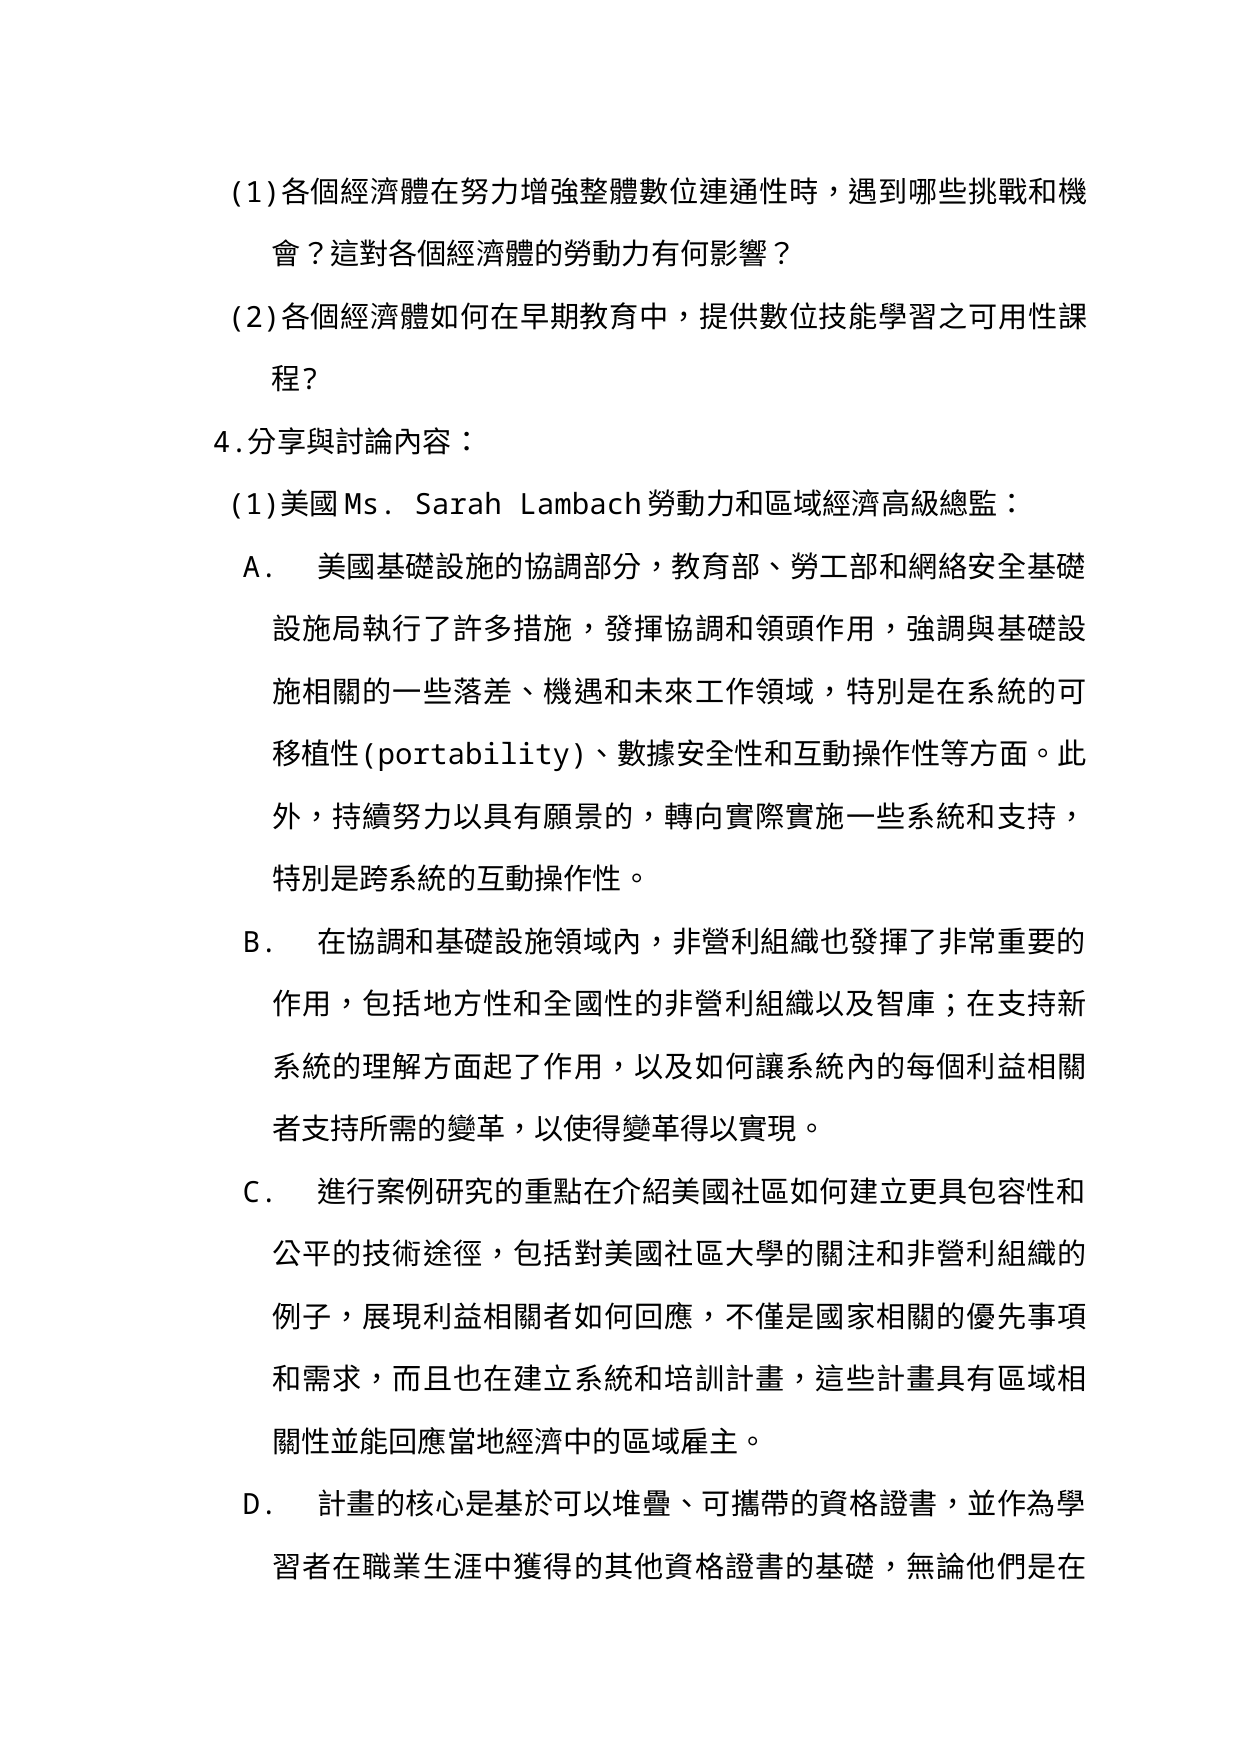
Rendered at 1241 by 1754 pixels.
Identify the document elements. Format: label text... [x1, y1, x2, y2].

text (2)各個經濟體如何在早期教育中，提供數位技能學習之可用性課程? [228, 273, 1087, 398]
list 美國基礎設施的協調部分，教育部、勞工部和網絡安全基礎設施局執行了許多措施，發揮協調和領頭作用，強調與基礎設施相關的一些落差、機遇和未來工作領域，特別是在系統的可移植性(portability)、數據安全性和互動操作性等方面。此外，持續努力以具有願景的，轉向實際實施一些系統和支持，特別是跨系統的互動操作性。 [242, 523, 1087, 898]
list 計畫的核心是基於可以堆疊、可攜帶的資格證書，並作為學習者在職業生涯中獲得的其他資格證書的基礎，無論他們是在 [242, 1460, 1087, 1585]
list 在協調和基礎設施領域內，非營利組織也發揮了非常重要的作用，包括地方性和全國性的非營利組織以及智庫；在支持新系統的理解方面起了作用，以及如何讓系統內的每個利益相關者支持所需的變革，以使得變革得以實現。 [242, 898, 1087, 1148]
list 進行案例研究的重點在介紹美國社區如何建立更具包容性和公平的技術途徑，包括對美國社區大學的關注和非營利組織的例子，展現利益相關者如何回應，不僅是國家相關的優先事項和需求，而且也在建立系統和培訓計畫，這些計畫具有區域相關性並能回應當地經濟中的區域雇主。 [242, 1148, 1087, 1460]
text (1)美國Ms. Sarah Lambach勞動力和區域經濟高級總監： [227, 460, 1087, 523]
text (1)各個經濟體在努力增強整體數位連通性時，遇到哪些挑戰和機會？這對各個經濟體的勞動力有何影響？ [228, 148, 1087, 273]
text 4.分享與討論內容： [213, 398, 1087, 460]
